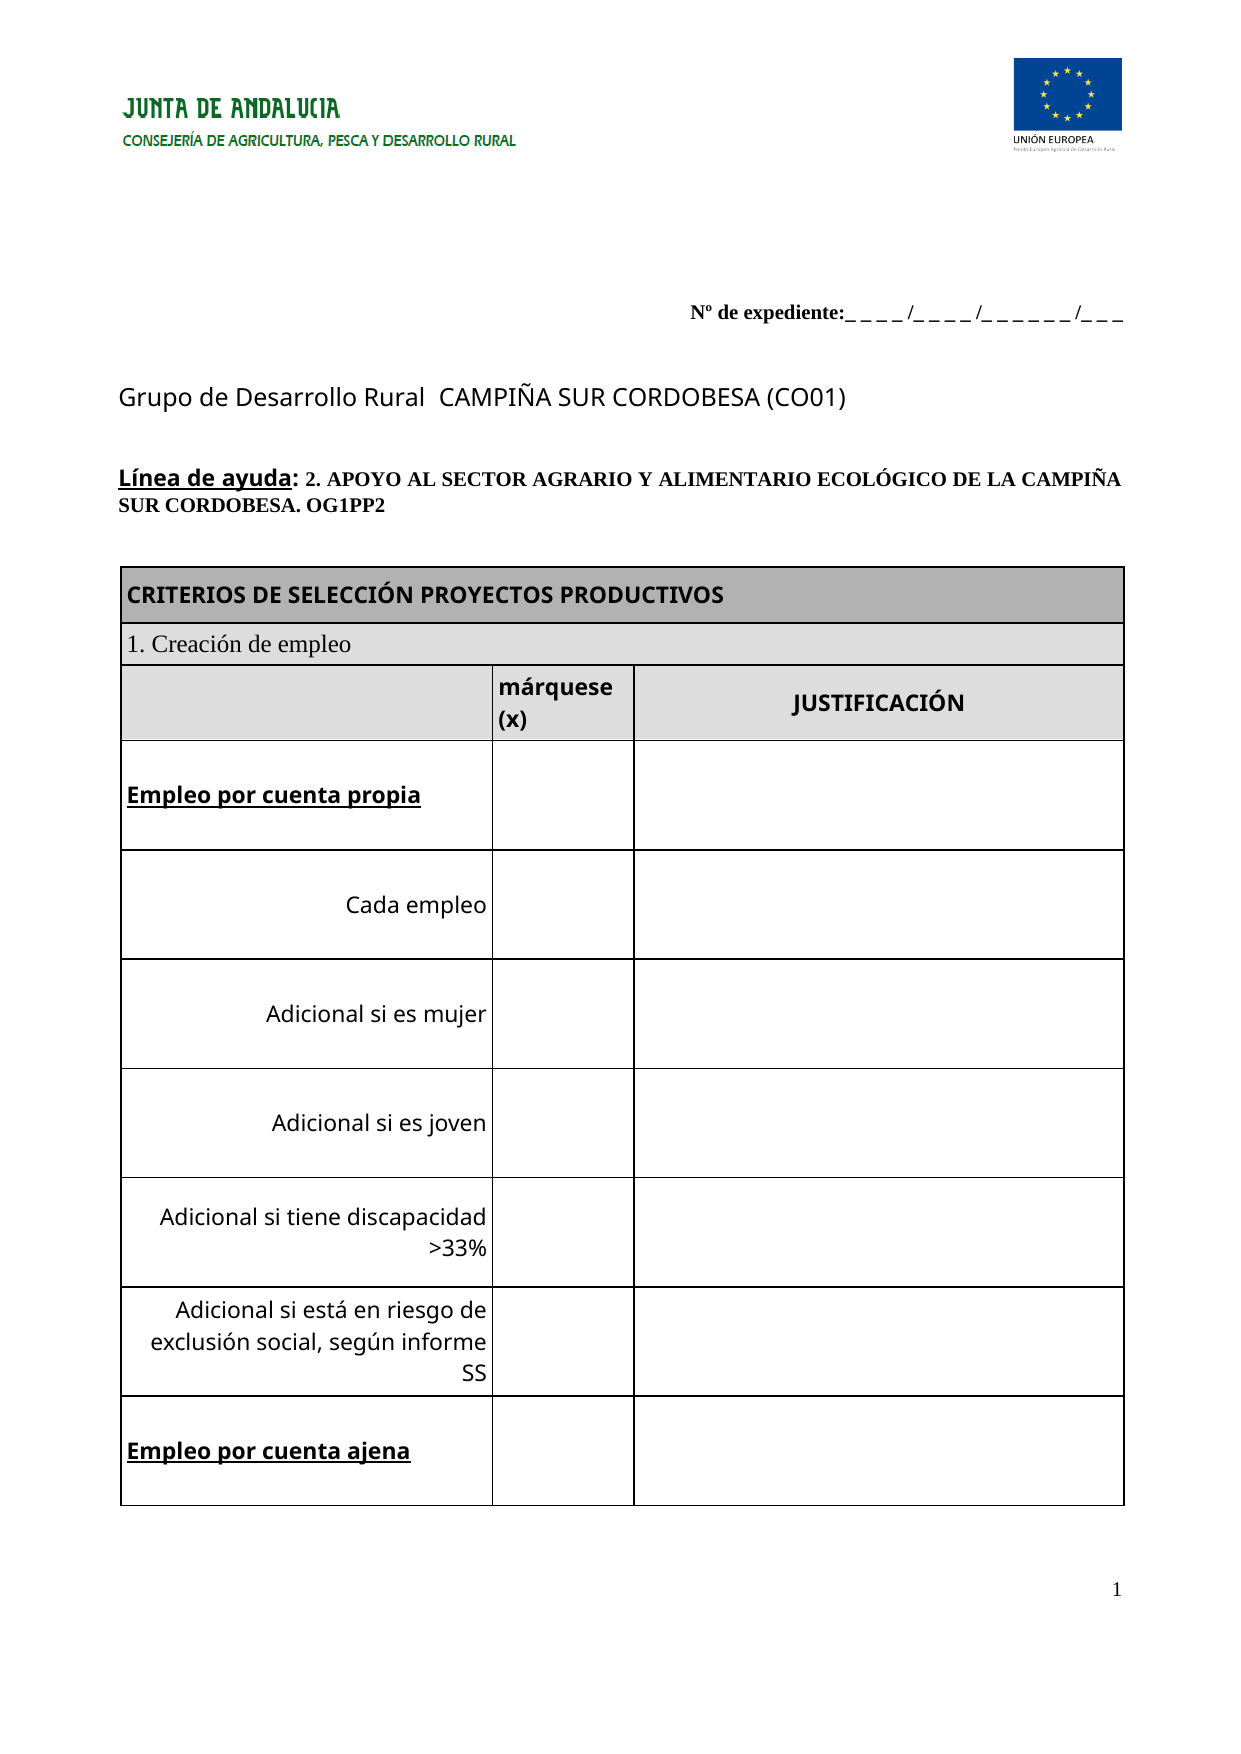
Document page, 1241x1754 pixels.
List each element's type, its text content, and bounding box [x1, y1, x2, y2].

table_cell [635, 1178, 1123, 1286]
table_cell Adicional si está en riesgo de exclusión social, según informe SS [122, 1288, 492, 1395]
table_cell [635, 741, 1123, 849]
table_cell [493, 960, 633, 1067]
table_cell [635, 1397, 1123, 1504]
table_cell Cada empleo [122, 851, 492, 958]
table_cell [635, 1069, 1123, 1177]
table_cell [635, 851, 1123, 958]
table_cell Empleo por cuenta propia [122, 741, 492, 849]
text Línea de ayuda: 2. APOYO AL SECTOR AGRARIO Y ALIMENTARIO ECOLÓGICO DE LA CAMPIÑA SUR CORDOBESA. OG1PP2 [118, 462, 1123, 517]
table_cell 1. Creación de empleo [122, 624, 1123, 664]
table_cell Empleo por cuenta ajena [122, 1397, 492, 1504]
table_cell [493, 741, 633, 849]
table_cell [635, 1288, 1123, 1395]
table_cell [122, 666, 492, 739]
table_cell Adicional si es joven [122, 1069, 492, 1177]
table_cell [493, 1178, 633, 1286]
table_cell Adicional si es mujer [122, 960, 492, 1067]
table_cell Adicional si tiene discapacidad >33% [122, 1178, 492, 1286]
text Nº de expediente:_ _ _ _ /_ _ _ _ /_ _ _ _ _ _ /_ _ _ [118, 296, 1123, 325]
table_cell JUSTIFICACIÓN [635, 666, 1123, 739]
text Grupo de Desarrollo Rural CAMPIÑA SUR CORDOBESA (CO01) [118, 380, 1123, 414]
table_cell [493, 851, 633, 958]
table_cell márquese (x) [493, 666, 633, 739]
table_cell [635, 960, 1123, 1067]
table_cell [493, 1397, 633, 1504]
table_cell [493, 1288, 633, 1395]
table_header CRITERIOS DE SELECCIÓN PROYECTOS PRODUCTIVOS [122, 568, 1123, 622]
table_cell [493, 1069, 633, 1177]
